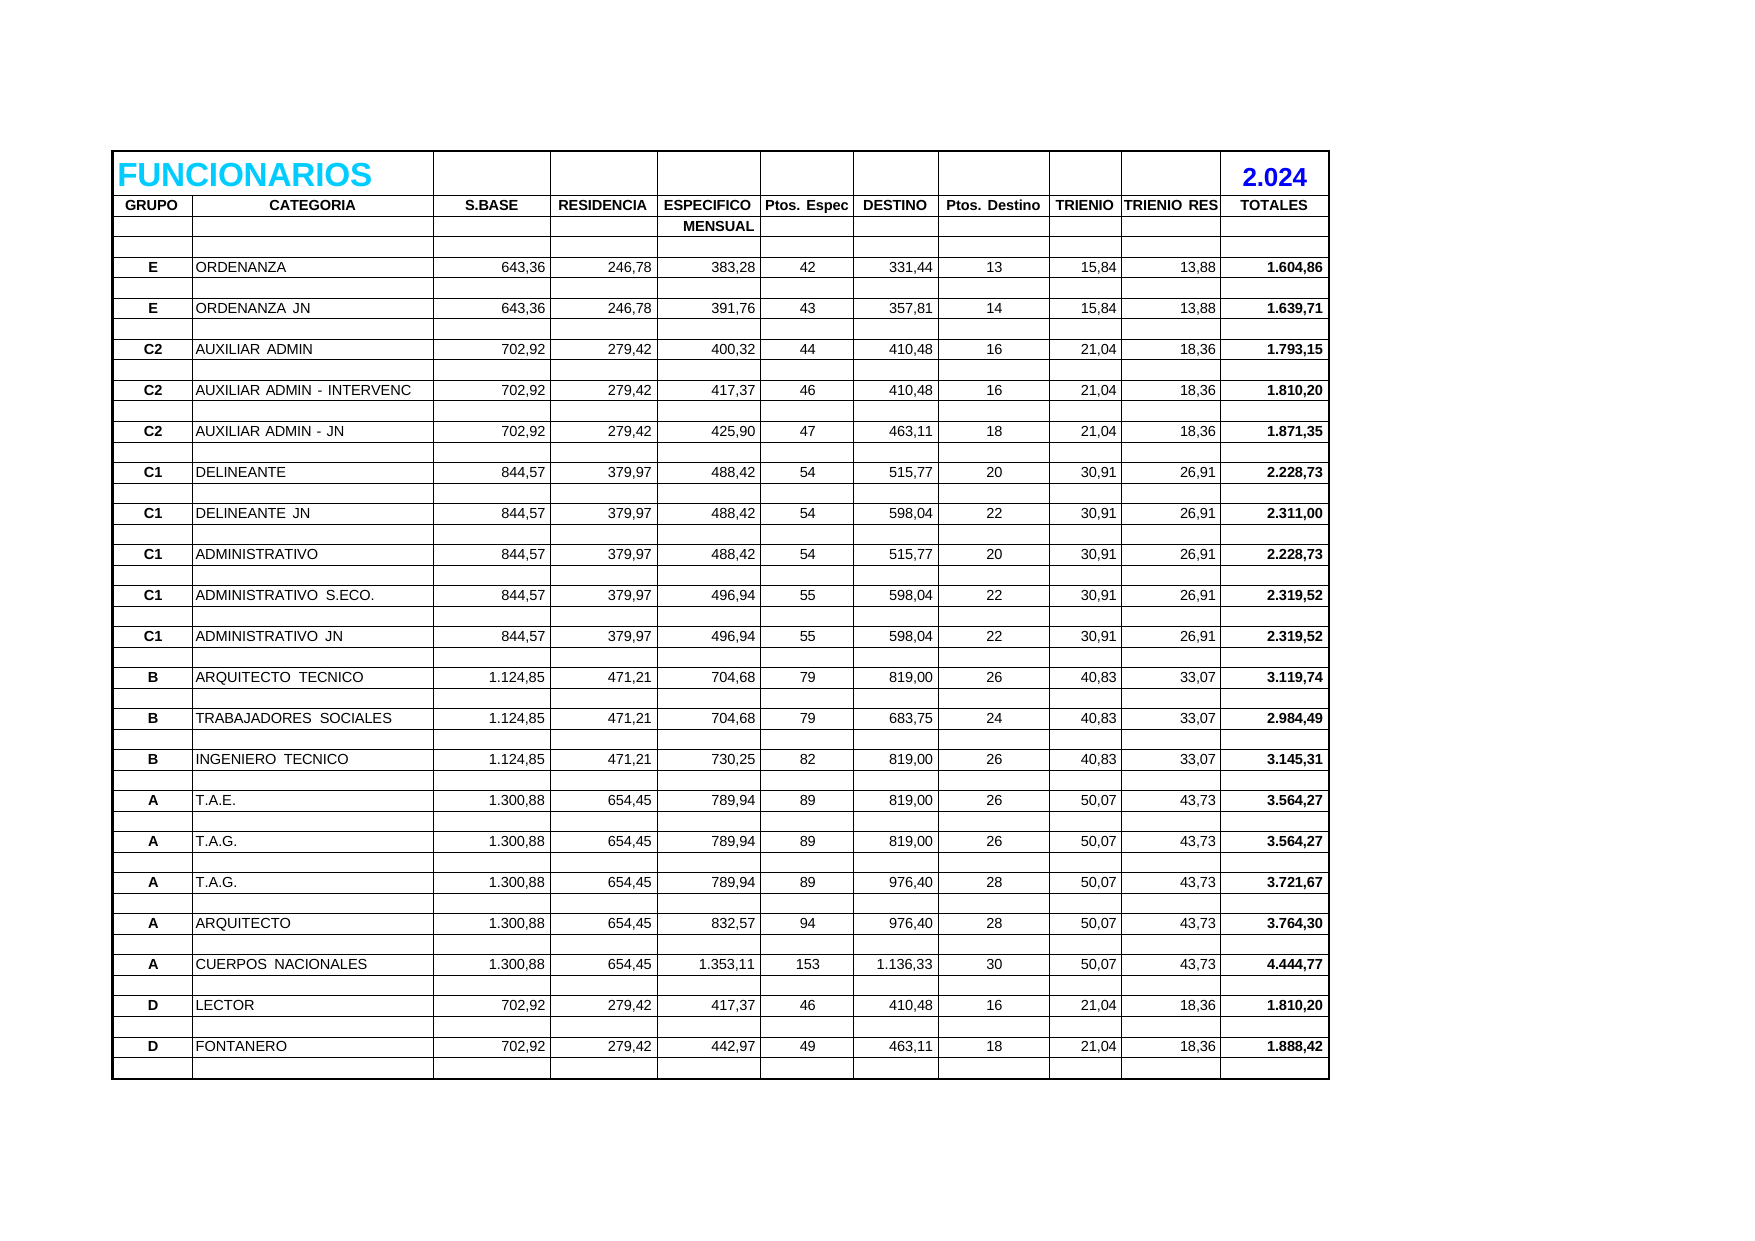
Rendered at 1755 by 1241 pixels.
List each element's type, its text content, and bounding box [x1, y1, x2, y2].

table_cell [434, 607, 550, 626]
table_cell 2.311,00 [1221, 504, 1328, 523]
table_cell [854, 689, 938, 708]
table_cell 279,42 [551, 422, 657, 441]
table_cell [114, 237, 192, 257]
table_cell 379,97 [551, 627, 657, 647]
table_cell 40,83 [1050, 709, 1121, 729]
table_cell 789,94 [658, 873, 760, 893]
table_cell 22 [939, 504, 1049, 523]
table_cell 654,45 [551, 791, 657, 811]
table_cell [761, 278, 853, 298]
table_cell ORDENANZA [193, 258, 433, 277]
table_cell [551, 484, 657, 503]
table_cell [854, 525, 938, 544]
table_cell [1050, 730, 1121, 749]
table_cell 417,37 [658, 381, 760, 400]
table_cell [434, 484, 550, 503]
table_cell [434, 812, 550, 831]
table_cell [114, 689, 192, 708]
table_cell [1050, 771, 1121, 790]
table_cell [434, 771, 550, 790]
table_cell [761, 730, 853, 749]
table_cell 391,76 [658, 299, 760, 318]
table_cell AUXILIAR ADMIN [193, 340, 433, 359]
table_cell 18,36 [1122, 340, 1220, 359]
table_cell T.A.G. [193, 873, 433, 893]
table_cell [114, 401, 192, 421]
table_cell [1050, 566, 1121, 585]
table_cell 33,07 [1122, 750, 1220, 770]
table_cell [658, 894, 760, 913]
table_cell 379,97 [551, 504, 657, 523]
table_cell [434, 360, 550, 380]
table_cell [1221, 1017, 1328, 1036]
table_cell 26 [939, 832, 1049, 852]
table_cell 26,91 [1122, 545, 1220, 564]
table_cell 50,07 [1050, 955, 1121, 975]
table_cell [854, 607, 938, 626]
table_cell [658, 648, 760, 667]
table_cell [939, 278, 1049, 298]
table_cell 702,92 [434, 422, 550, 441]
table_cell [939, 443, 1049, 462]
table_cell 22 [939, 627, 1049, 647]
table_cell [434, 894, 550, 913]
table_cell [434, 401, 550, 421]
table_cell 819,00 [854, 791, 938, 811]
table_cell 488,42 [658, 504, 760, 523]
table_cell 26 [939, 668, 1049, 688]
table_cell 24 [939, 709, 1049, 729]
table_cell [658, 401, 760, 421]
table_cell 425,90 [658, 422, 760, 441]
table_cell TOTALES [1221, 196, 1328, 216]
table_cell 246,78 [551, 258, 657, 277]
table_cell 463,11 [854, 1038, 938, 1057]
table_header [939, 152, 1049, 195]
table_cell [939, 689, 1049, 708]
table_cell [1050, 812, 1121, 831]
table_cell [551, 237, 657, 257]
table_cell [658, 771, 760, 790]
table_cell C2 [114, 381, 192, 400]
table_cell [1122, 976, 1220, 995]
table_cell [1221, 1058, 1328, 1077]
table_cell [939, 566, 1049, 585]
table_cell [193, 894, 433, 913]
table_cell ORDENANZA JN [193, 299, 433, 318]
table_cell ARQUITECTO [193, 914, 433, 934]
table_cell 844,57 [434, 545, 550, 564]
table_cell [1050, 1017, 1121, 1036]
table_cell 43,73 [1122, 832, 1220, 852]
table_cell [114, 217, 192, 236]
table_cell 50,07 [1050, 832, 1121, 852]
table_cell 43,73 [1122, 955, 1220, 975]
table_cell 1.124,85 [434, 709, 550, 729]
table_cell [658, 1058, 760, 1077]
table_cell 598,04 [854, 504, 938, 523]
table_cell 1.353,11 [658, 955, 760, 975]
table_cell 819,00 [854, 832, 938, 852]
table_cell 379,97 [551, 545, 657, 564]
table_cell 26 [939, 791, 1049, 811]
table_cell [1221, 566, 1328, 585]
table_cell GRUPO [114, 196, 192, 216]
table_cell 16 [939, 340, 1049, 359]
table_cell [1122, 935, 1220, 954]
table_cell [1221, 525, 1328, 544]
table_cell 702,92 [434, 996, 550, 1016]
table_cell [551, 1017, 657, 1036]
table_cell [854, 217, 938, 236]
table_cell C2 [114, 340, 192, 359]
table_cell 43 [761, 299, 853, 318]
table_cell [939, 730, 1049, 749]
table_cell 50,07 [1050, 914, 1121, 934]
table_cell 15,84 [1050, 299, 1121, 318]
table_cell [854, 360, 938, 380]
table_cell A [114, 955, 192, 975]
table_header [658, 152, 760, 195]
table_cell [1050, 607, 1121, 626]
table_cell [761, 401, 853, 421]
table_cell 357,81 [854, 299, 938, 318]
table_cell [114, 730, 192, 749]
table_cell 30,91 [1050, 545, 1121, 564]
table_cell [551, 894, 657, 913]
table_cell [854, 771, 938, 790]
table_cell [658, 237, 760, 257]
table_cell [1050, 894, 1121, 913]
table_cell 26 [939, 750, 1049, 770]
table_cell 1.136,33 [854, 955, 938, 975]
table_cell [114, 894, 192, 913]
table_cell [761, 976, 853, 995]
table_cell 1.604,86 [1221, 258, 1328, 277]
table_cell [854, 237, 938, 257]
table_cell 442,97 [658, 1038, 760, 1057]
table_cell FONTANERO [193, 1038, 433, 1057]
table_cell S.BASE [434, 196, 550, 216]
table_cell [761, 443, 853, 462]
table_cell D [114, 1038, 192, 1057]
table_cell [854, 566, 938, 585]
table_cell 279,42 [551, 1038, 657, 1057]
table_cell [939, 648, 1049, 667]
table_cell 704,68 [658, 668, 760, 688]
table_cell [551, 566, 657, 585]
table_cell 26,91 [1122, 627, 1220, 647]
table_cell 2.984,49 [1221, 709, 1328, 729]
table_cell [1122, 812, 1220, 831]
table_cell [939, 1017, 1049, 1036]
table_cell 21,04 [1050, 381, 1121, 400]
table_cell [193, 360, 433, 380]
table_cell [658, 525, 760, 544]
table_cell 18,36 [1122, 1038, 1220, 1057]
table_cell 1.639,71 [1221, 299, 1328, 318]
table_cell [761, 935, 853, 954]
table_header FUNCIONARIOS [114, 152, 433, 195]
table_cell [939, 894, 1049, 913]
table_cell 789,94 [658, 832, 760, 852]
table_cell T.A.G. [193, 832, 433, 852]
table_cell [761, 812, 853, 831]
table_cell [193, 730, 433, 749]
table_cell [761, 217, 853, 236]
table_cell [1122, 443, 1220, 462]
table_cell 598,04 [854, 586, 938, 606]
table_cell [854, 648, 938, 667]
table_cell [1122, 401, 1220, 421]
table_cell [939, 360, 1049, 380]
table_cell 54 [761, 504, 853, 523]
table_cell [939, 401, 1049, 421]
table_cell 55 [761, 627, 853, 647]
table_cell [658, 812, 760, 831]
table_cell C1 [114, 545, 192, 564]
table_cell D [114, 996, 192, 1016]
table_cell [854, 976, 938, 995]
table_cell 20 [939, 463, 1049, 482]
table_cell 33,07 [1122, 668, 1220, 688]
table_cell MENSUAL [658, 217, 760, 236]
table_cell [1050, 443, 1121, 462]
table_cell [114, 360, 192, 380]
table_cell [434, 730, 550, 749]
table_cell [761, 319, 853, 339]
table_cell [939, 935, 1049, 954]
table_cell [761, 360, 853, 380]
table_cell 89 [761, 873, 853, 893]
table_cell [939, 217, 1049, 236]
table_cell 1.300,88 [434, 914, 550, 934]
table_cell 1.300,88 [434, 873, 550, 893]
table_cell [1050, 935, 1121, 954]
table_cell 463,11 [854, 422, 938, 441]
table_cell 654,45 [551, 832, 657, 852]
table_cell 819,00 [854, 750, 938, 770]
table_cell A [114, 791, 192, 811]
table_cell 46 [761, 996, 853, 1016]
table_cell 42 [761, 258, 853, 277]
table_cell [1221, 812, 1328, 831]
table_cell [658, 607, 760, 626]
table_cell CATEGORIA [193, 196, 433, 216]
table_cell [1122, 607, 1220, 626]
table_cell 21,04 [1050, 422, 1121, 441]
table_cell 654,45 [551, 955, 657, 975]
table_cell RESIDENCIA [551, 196, 657, 216]
table_cell [658, 935, 760, 954]
table_cell 400,32 [658, 340, 760, 359]
table_cell [551, 401, 657, 421]
table_cell [1122, 689, 1220, 708]
table_cell 471,21 [551, 668, 657, 688]
table_cell 488,42 [658, 463, 760, 482]
table_cell [854, 278, 938, 298]
table_cell [193, 1058, 433, 1077]
table_cell [434, 648, 550, 667]
table_cell 730,25 [658, 750, 760, 770]
table_cell [1122, 648, 1220, 667]
table_cell [1122, 217, 1220, 236]
table_cell [761, 525, 853, 544]
table_cell [658, 443, 760, 462]
table_cell 410,48 [854, 340, 938, 359]
table_cell [939, 1058, 1049, 1077]
table_cell [434, 217, 550, 236]
table_cell [551, 319, 657, 339]
table_cell 54 [761, 463, 853, 482]
table_cell 976,40 [854, 873, 938, 893]
table_cell 515,77 [854, 463, 938, 482]
table_cell [939, 976, 1049, 995]
table_cell 410,48 [854, 996, 938, 1016]
table_cell [114, 853, 192, 872]
table_cell 1.810,20 [1221, 996, 1328, 1016]
table_cell 3.564,27 [1221, 832, 1328, 852]
table_cell 471,21 [551, 709, 657, 729]
table_cell A [114, 873, 192, 893]
table_cell 832,57 [658, 914, 760, 934]
table_cell [1221, 648, 1328, 667]
table_cell 1.300,88 [434, 832, 550, 852]
table_cell [193, 648, 433, 667]
table_cell 50,07 [1050, 791, 1121, 811]
table_cell [761, 894, 853, 913]
table_cell [658, 278, 760, 298]
table_cell [434, 319, 550, 339]
table_cell [193, 278, 433, 298]
table_cell 18 [939, 422, 1049, 441]
table_cell [761, 648, 853, 667]
table_cell [193, 689, 433, 708]
table_cell [1221, 360, 1328, 380]
table_cell [1122, 278, 1220, 298]
table_cell 16 [939, 381, 1049, 400]
table_cell 33,07 [1122, 709, 1220, 729]
table_cell [193, 217, 433, 236]
table_cell [939, 771, 1049, 790]
table_cell [1221, 689, 1328, 708]
table_cell [114, 525, 192, 544]
table_cell 3.764,30 [1221, 914, 1328, 934]
table_cell [761, 771, 853, 790]
table_cell [1122, 730, 1220, 749]
table_cell [114, 566, 192, 585]
table_cell 94 [761, 914, 853, 934]
table_cell [551, 278, 657, 298]
table_cell [939, 237, 1049, 257]
table_cell [193, 319, 433, 339]
table_cell [434, 853, 550, 872]
table_cell ADMINISTRATIVO S.ECO. [193, 586, 433, 606]
table_cell 18,36 [1122, 422, 1220, 441]
table_cell [114, 771, 192, 790]
table_cell [658, 689, 760, 708]
table_cell [551, 217, 657, 236]
table_cell 30,91 [1050, 463, 1121, 482]
table_cell 246,78 [551, 299, 657, 318]
table_cell 30,91 [1050, 504, 1121, 523]
table_cell 844,57 [434, 463, 550, 482]
table_cell 43,73 [1122, 914, 1220, 934]
table_cell [193, 525, 433, 544]
table_cell A [114, 832, 192, 852]
table_cell [434, 935, 550, 954]
table_cell 15,84 [1050, 258, 1121, 277]
table_cell 844,57 [434, 627, 550, 647]
table_cell [1122, 237, 1220, 257]
table_cell [1221, 319, 1328, 339]
table_cell [1221, 237, 1328, 257]
table_cell [854, 1017, 938, 1036]
table_cell [1122, 771, 1220, 790]
table_cell 683,75 [854, 709, 938, 729]
table_cell TRIENIO RES [1122, 196, 1220, 216]
table_cell [114, 812, 192, 831]
table_header [434, 152, 550, 195]
table_cell 40,83 [1050, 750, 1121, 770]
table_cell [939, 319, 1049, 339]
table_cell 331,44 [854, 258, 938, 277]
table_cell [551, 812, 657, 831]
table_cell [551, 1058, 657, 1077]
table_cell 654,45 [551, 914, 657, 934]
table_header [761, 152, 853, 195]
table_cell B [114, 750, 192, 770]
table_cell [551, 525, 657, 544]
table_cell ADMINISTRATIVO JN [193, 627, 433, 647]
table_cell [114, 1017, 192, 1036]
table_cell 40,83 [1050, 668, 1121, 688]
table_cell [939, 853, 1049, 872]
table_cell 279,42 [551, 340, 657, 359]
table_cell 1.810,20 [1221, 381, 1328, 400]
table_cell [1050, 278, 1121, 298]
table_cell 18,36 [1122, 996, 1220, 1016]
table_cell 14 [939, 299, 1049, 318]
table_cell [551, 648, 657, 667]
table_cell [761, 1017, 853, 1036]
table_cell [1050, 217, 1121, 236]
table_cell [939, 607, 1049, 626]
table_cell [658, 484, 760, 503]
table_cell [551, 607, 657, 626]
table_cell [658, 976, 760, 995]
table_cell 89 [761, 832, 853, 852]
table_cell [1221, 484, 1328, 503]
table_cell B [114, 668, 192, 688]
table_cell E [114, 258, 192, 277]
table_cell [1050, 976, 1121, 995]
table_cell 79 [761, 709, 853, 729]
table_cell DELINEANTE JN [193, 504, 433, 523]
table_cell [854, 319, 938, 339]
table_cell [193, 237, 433, 257]
table_cell 819,00 [854, 668, 938, 688]
table_cell [658, 319, 760, 339]
table_cell [1122, 1058, 1220, 1077]
table_cell Ptos. Destino [939, 196, 1049, 216]
table_cell 46 [761, 381, 853, 400]
table_cell 1.888,42 [1221, 1038, 1328, 1057]
table_cell 410,48 [854, 381, 938, 400]
table_cell LECTOR [193, 996, 433, 1016]
table_cell 20 [939, 545, 1049, 564]
table_cell [1050, 1058, 1121, 1077]
table_cell 54 [761, 545, 853, 564]
table_cell DELINEANTE [193, 463, 433, 482]
table_cell 279,42 [551, 381, 657, 400]
table_cell [854, 443, 938, 462]
table_cell [434, 237, 550, 257]
table_cell 21,04 [1050, 996, 1121, 1016]
table_cell [1122, 319, 1220, 339]
table_cell 21,04 [1050, 1038, 1121, 1057]
table_cell 515,77 [854, 545, 938, 564]
table_cell 496,94 [658, 586, 760, 606]
table_cell [854, 730, 938, 749]
table_cell 28 [939, 914, 1049, 934]
table_cell [193, 607, 433, 626]
table_cell [761, 853, 853, 872]
table_cell [551, 360, 657, 380]
table_cell [551, 853, 657, 872]
table_header [1050, 152, 1121, 195]
table_cell 82 [761, 750, 853, 770]
table_cell 18,36 [1122, 381, 1220, 400]
table_cell 1.793,15 [1221, 340, 1328, 359]
table_cell [1122, 484, 1220, 503]
table_cell [761, 566, 853, 585]
table_cell 379,97 [551, 586, 657, 606]
table_cell [1221, 853, 1328, 872]
table_cell [193, 1017, 433, 1036]
table_cell TRABAJADORES SOCIALES [193, 709, 433, 729]
table_cell [761, 689, 853, 708]
table_cell C1 [114, 586, 192, 606]
table_cell [551, 935, 657, 954]
table_cell [854, 853, 938, 872]
table_cell [761, 237, 853, 257]
table_cell [1221, 278, 1328, 298]
table_cell [434, 566, 550, 585]
table_cell [761, 607, 853, 626]
table_cell [193, 566, 433, 585]
table_cell 26,91 [1122, 586, 1220, 606]
table_cell [114, 319, 192, 339]
table_cell [551, 689, 657, 708]
table_cell ESPECIFICO [658, 196, 760, 216]
table_cell [434, 1017, 550, 1036]
table_cell [114, 935, 192, 954]
table_cell 43,73 [1122, 873, 1220, 893]
table_cell [551, 976, 657, 995]
table_cell [658, 566, 760, 585]
table_cell 4.444,77 [1221, 955, 1328, 975]
table_cell [939, 484, 1049, 503]
table_cell 13,88 [1122, 258, 1220, 277]
table_cell 1.300,88 [434, 791, 550, 811]
table_cell 30 [939, 955, 1049, 975]
table_cell 844,57 [434, 504, 550, 523]
table_cell [1122, 525, 1220, 544]
table_cell [193, 401, 433, 421]
table_cell [658, 360, 760, 380]
table_cell [1050, 484, 1121, 503]
table_cell [1050, 689, 1121, 708]
table_cell [1221, 935, 1328, 954]
table_header 2.024 [1221, 152, 1328, 195]
table_cell [551, 771, 657, 790]
table_cell 89 [761, 791, 853, 811]
table_cell [193, 484, 433, 503]
table_cell 643,36 [434, 299, 550, 318]
table_cell [114, 648, 192, 667]
table_cell [1221, 730, 1328, 749]
table_cell 13 [939, 258, 1049, 277]
table_cell TRIENIO [1050, 196, 1121, 216]
table_cell [1122, 894, 1220, 913]
table_cell [193, 443, 433, 462]
table_cell [1050, 648, 1121, 667]
table_cell [1050, 853, 1121, 872]
table_cell [434, 976, 550, 995]
table_cell [114, 278, 192, 298]
table_cell 379,97 [551, 463, 657, 482]
table_cell 2.319,52 [1221, 627, 1328, 647]
table_cell 488,42 [658, 545, 760, 564]
table_cell [1221, 771, 1328, 790]
table_cell CUERPOS NACIONALES [193, 955, 433, 975]
table_cell [551, 443, 657, 462]
table_cell [1050, 319, 1121, 339]
table_header [854, 152, 938, 195]
table_cell 26,91 [1122, 463, 1220, 482]
table_cell 598,04 [854, 627, 938, 647]
table_cell E [114, 299, 192, 318]
table_cell [1221, 607, 1328, 626]
table_cell C1 [114, 627, 192, 647]
table_cell [1050, 401, 1121, 421]
table_cell [1221, 217, 1328, 236]
table_cell [1221, 401, 1328, 421]
table_cell INGENIERO TECNICO [193, 750, 433, 770]
table_cell 13,88 [1122, 299, 1220, 318]
table_cell [1122, 853, 1220, 872]
table_cell [1221, 894, 1328, 913]
table_cell C2 [114, 422, 192, 441]
table_cell 3.145,31 [1221, 750, 1328, 770]
table_cell T.A.E. [193, 791, 433, 811]
table_cell [114, 976, 192, 995]
table_cell 22 [939, 586, 1049, 606]
table_cell [761, 1058, 853, 1077]
table_cell 789,94 [658, 791, 760, 811]
table_cell 44 [761, 340, 853, 359]
table_cell [939, 525, 1049, 544]
table_cell 279,42 [551, 996, 657, 1016]
table_cell [193, 771, 433, 790]
table_cell [1122, 1017, 1220, 1036]
table_cell [854, 484, 938, 503]
table_cell 49 [761, 1038, 853, 1057]
table_cell 18 [939, 1038, 1049, 1057]
table_cell [658, 1017, 760, 1036]
table_cell 55 [761, 586, 853, 606]
table_cell ADMINISTRATIVO [193, 545, 433, 564]
table_cell C1 [114, 463, 192, 482]
table_cell 383,28 [658, 258, 760, 277]
table_cell [761, 484, 853, 503]
table_cell [1050, 237, 1121, 257]
table_cell [193, 812, 433, 831]
table_cell 43,73 [1122, 791, 1220, 811]
table_cell 704,68 [658, 709, 760, 729]
table_cell B [114, 709, 192, 729]
table_cell 3.564,27 [1221, 791, 1328, 811]
table_cell 79 [761, 668, 853, 688]
table_cell [193, 853, 433, 872]
table_cell DESTINO [854, 196, 938, 216]
table_cell [114, 1058, 192, 1077]
table_cell 30,91 [1050, 586, 1121, 606]
table_cell 471,21 [551, 750, 657, 770]
table_cell 30,91 [1050, 627, 1121, 647]
table_cell 2.319,52 [1221, 586, 1328, 606]
table_cell 844,57 [434, 586, 550, 606]
table_cell 643,36 [434, 258, 550, 277]
table_cell 1.124,85 [434, 750, 550, 770]
table_cell 50,07 [1050, 873, 1121, 893]
table_cell 28 [939, 873, 1049, 893]
table_cell [658, 730, 760, 749]
table_cell 417,37 [658, 996, 760, 1016]
table_cell 47 [761, 422, 853, 441]
table_cell 1.871,35 [1221, 422, 1328, 441]
table_cell ARQUITECTO TECNICO [193, 668, 433, 688]
table_cell [1221, 443, 1328, 462]
table_cell [658, 853, 760, 872]
table_cell 976,40 [854, 914, 938, 934]
table_cell 1.124,85 [434, 668, 550, 688]
table_cell 654,45 [551, 873, 657, 893]
table_cell C1 [114, 504, 192, 523]
table_cell 496,94 [658, 627, 760, 647]
table_cell [1122, 566, 1220, 585]
table_cell [854, 935, 938, 954]
table_cell [434, 1058, 550, 1077]
table_cell 702,92 [434, 340, 550, 359]
table_header [551, 152, 657, 195]
table_cell [434, 689, 550, 708]
table_cell [434, 443, 550, 462]
table_cell [434, 278, 550, 298]
table_cell 21,04 [1050, 340, 1121, 359]
table_cell [1221, 976, 1328, 995]
table_cell AUXILIAR ADMIN - INTERVENC [193, 381, 433, 400]
table_cell 3.721,67 [1221, 873, 1328, 893]
table_cell [114, 443, 192, 462]
table_cell [1050, 525, 1121, 544]
table_cell [854, 1058, 938, 1077]
table_cell 702,92 [434, 1038, 550, 1057]
table_cell [939, 812, 1049, 831]
table_cell 16 [939, 996, 1049, 1016]
table_cell A [114, 914, 192, 934]
table_cell [193, 976, 433, 995]
table_cell 1.300,88 [434, 955, 550, 975]
table_cell 3.119,74 [1221, 668, 1328, 688]
table_cell [854, 894, 938, 913]
table_cell 26,91 [1122, 504, 1220, 523]
table_cell [114, 484, 192, 503]
table_cell [434, 525, 550, 544]
table_cell [551, 730, 657, 749]
table_cell [193, 935, 433, 954]
table_header [1122, 152, 1220, 195]
table_cell [1050, 360, 1121, 380]
table_cell 2.228,73 [1221, 463, 1328, 482]
table_cell [1122, 360, 1220, 380]
table_cell AUXILIAR ADMIN - JN [193, 422, 433, 441]
table_cell [854, 812, 938, 831]
table_cell [114, 607, 192, 626]
table_cell Ptos. Espec [761, 196, 853, 216]
table_cell 153 [761, 955, 853, 975]
table_cell 702,92 [434, 381, 550, 400]
table_cell 2.228,73 [1221, 545, 1328, 564]
table_cell [854, 401, 938, 421]
